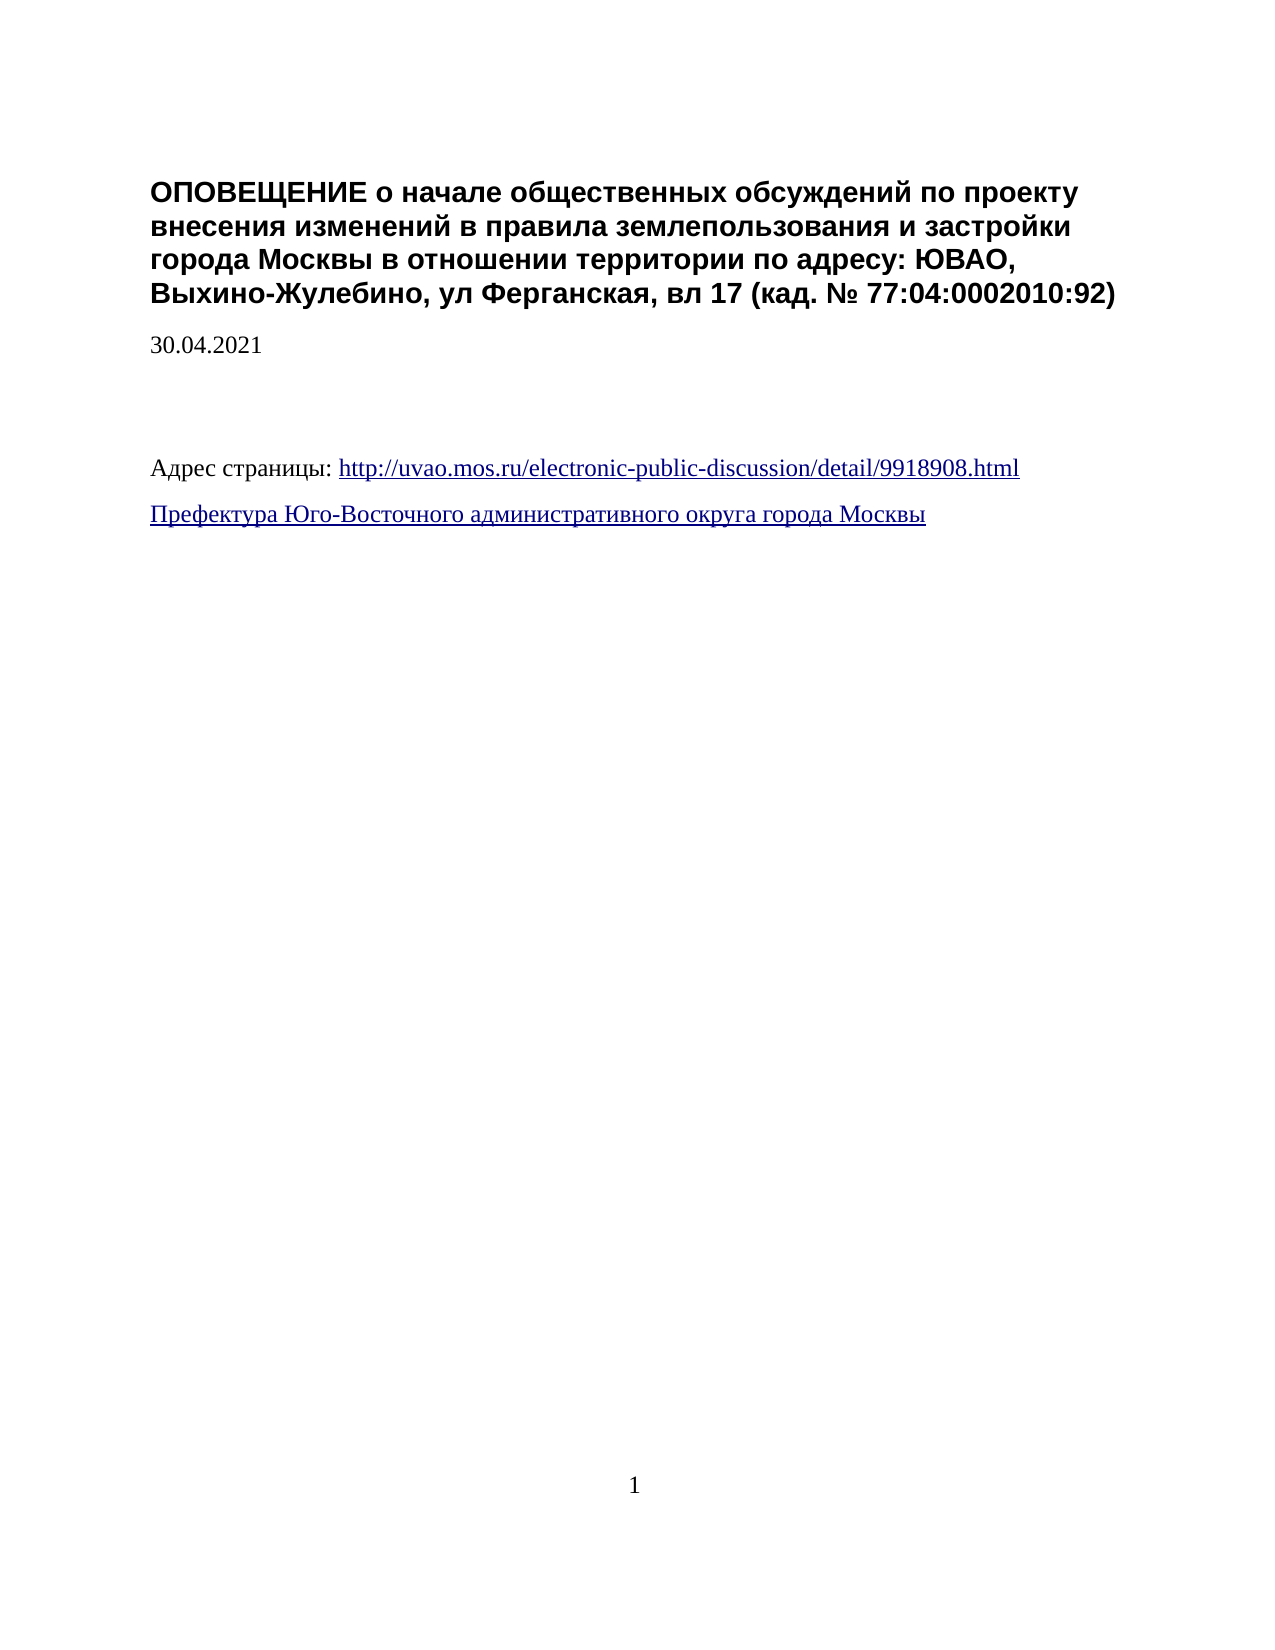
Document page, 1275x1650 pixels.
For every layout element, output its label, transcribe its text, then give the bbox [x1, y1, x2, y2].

text Префектура Юго-Восточного административного округа города Москвы [150, 499, 1125, 528]
text 30.04.2021 [150, 331, 1125, 359]
text Адрес страницы: http://uvao.mos.ru/electronic-public-discussion/detail/9918908.html [150, 453, 1125, 481]
subtitle ОПОВЕЩЕНИЕ о начале общественных обсуждений по проекту внесения изменений в правила землепользования и застройки города Москвы в отношении территории по адресу: ЮВАО, Выхино-Жулебино, ул Ферганская, вл 17 (кад. № 77:04:0002010:92) [150, 175, 1125, 309]
